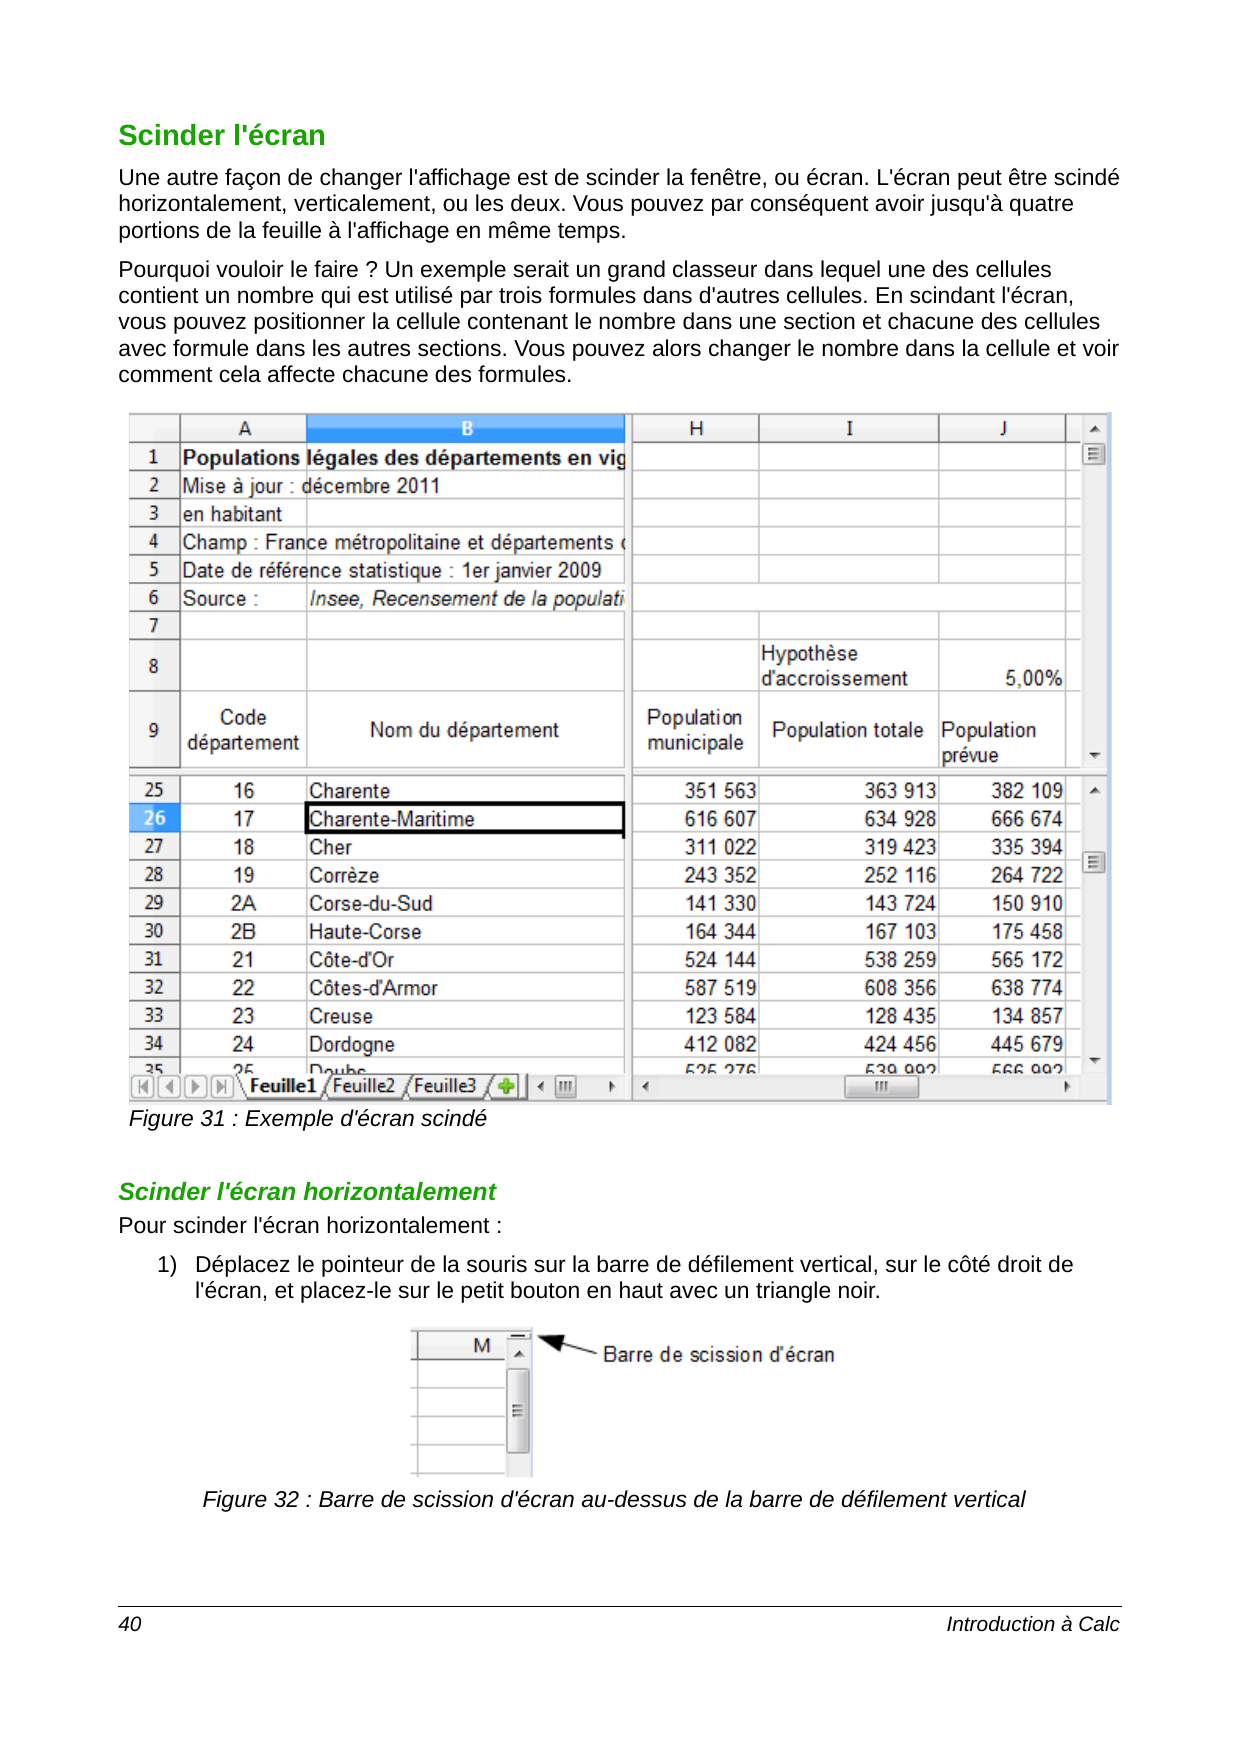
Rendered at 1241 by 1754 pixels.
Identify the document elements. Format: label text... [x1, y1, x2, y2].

text Une autre façon de changer l'affichage est de scinder la fenêtre, ou écran. L'écran peut être scindé horizontalement, verticalement, ou les deux. Vous pouvez par conséquent avoir jusqu'à quatre portions de la feuille à l'affichage en même temps. [118, 164, 1122, 243]
subtitle Scinder l'écran [118, 118, 1122, 152]
text Figure 31 : Exemple d'écran scindé [129, 1105, 1112, 1131]
text Pour scinder l'écran horizontalement : [118, 1212, 1122, 1238]
text Pourquoi vouloir le faire ? Un exemple serait un grand classeur dans lequel une des cellules contient un nombre qui est utilisé par trois formules dans d'autres cellules. En scindant l'écran, vous pouvez positionner la cellule contenant le nombre dans une section et chacune des cellules avec formule dans les autres sections. Vous pouvez alors changer le nombre dans la cellule et voir comment cela affecte chacune des formules. [118, 256, 1122, 387]
text Figure 32 : Barre de scission d'écran au-dessus de la barre de défilement vertical [202, 1322, 1038, 1512]
list Déplacez le pointeur de la souris sur la barre de défilement vertical, sur le côté droit de l'écran, et placez-le sur le petit bouton en haut avec un triangle noir. [177, 1251, 1122, 1303]
picture [400, 1322, 840, 1487]
subtitle Scinder l'écran horizontalement [118, 1177, 1122, 1205]
picture [128, 412, 1112, 1105]
